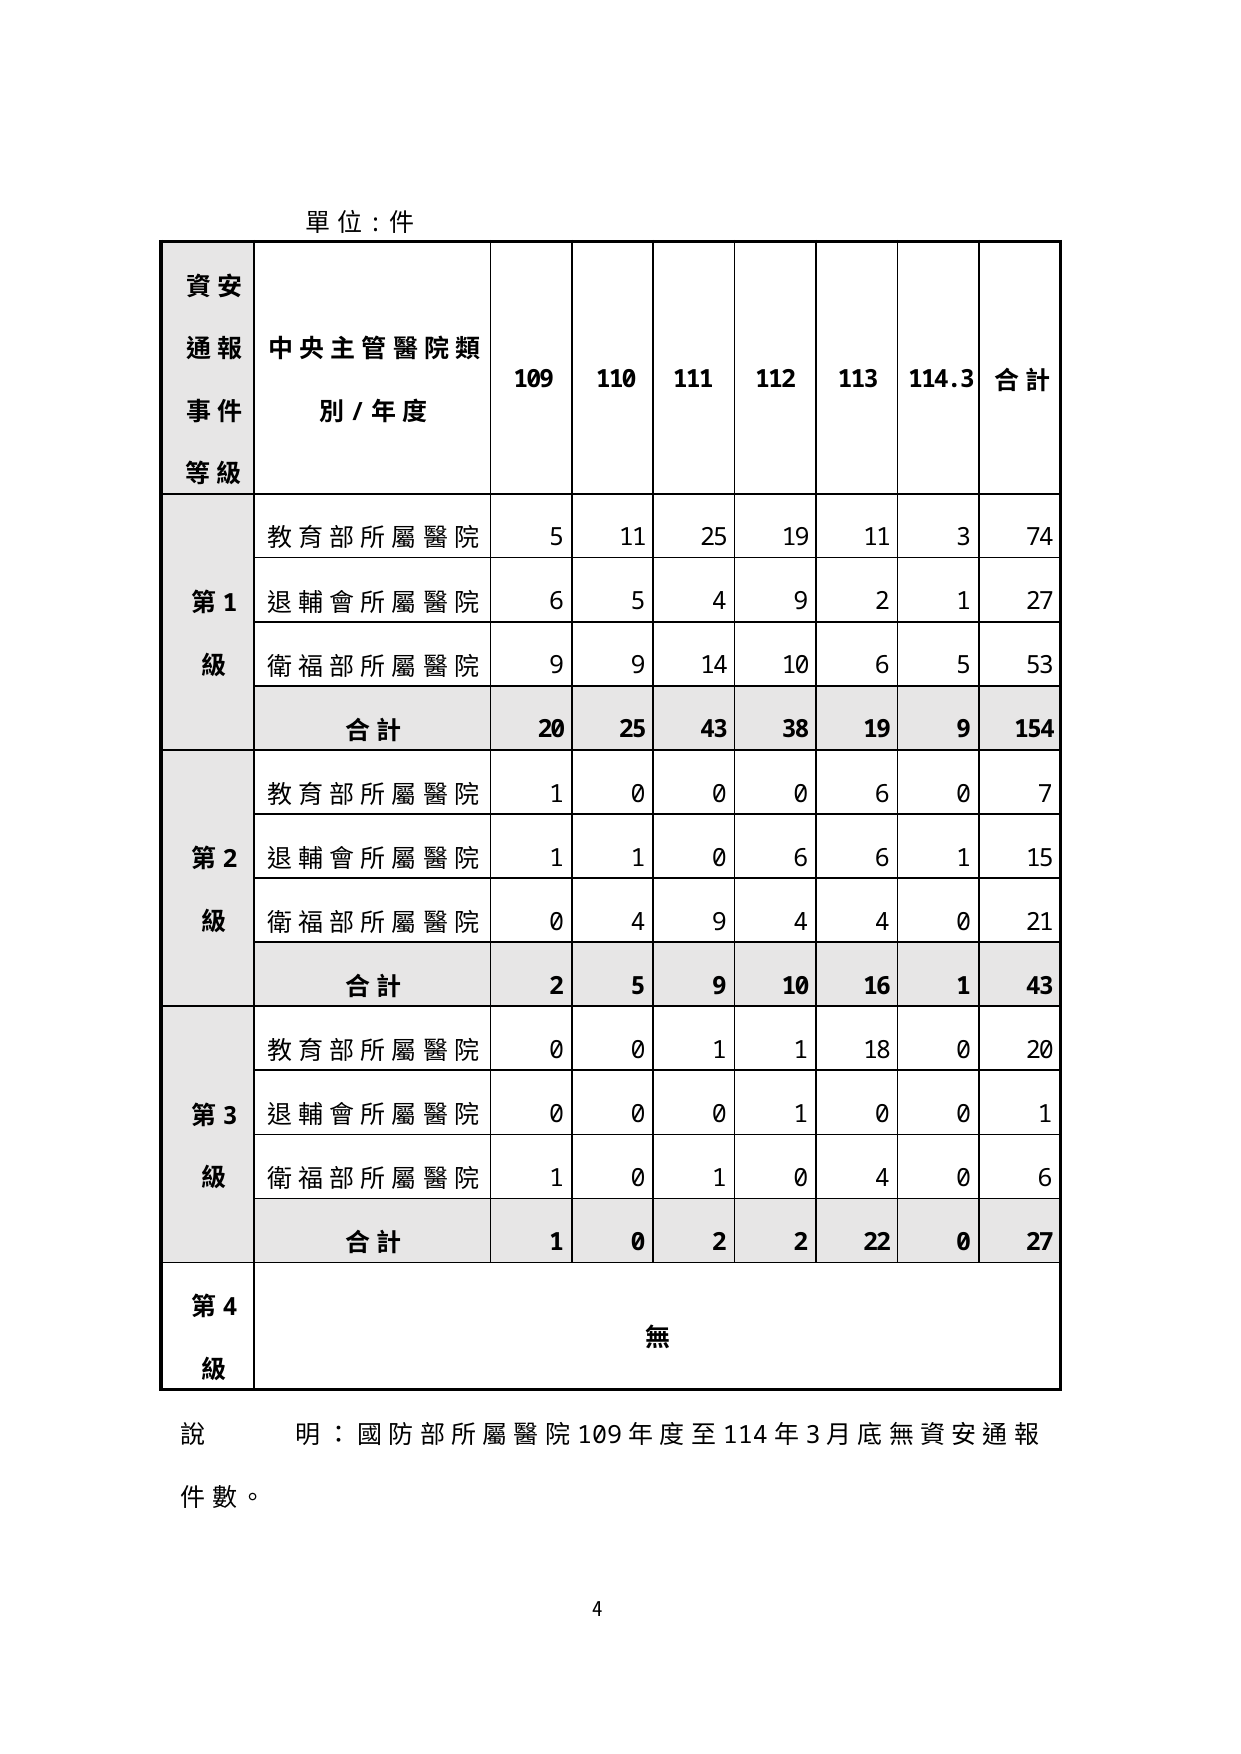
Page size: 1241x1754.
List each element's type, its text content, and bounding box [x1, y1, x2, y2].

table_cell 27 [980, 558, 1059, 621]
table_cell 教育部所屬醫院 [255, 1007, 490, 1069]
table_cell 0 [898, 1135, 978, 1197]
table_cell 衛福部所屬醫院 [255, 623, 490, 685]
table_cell 16 [817, 943, 897, 1005]
table_header 110 [573, 243, 652, 493]
table_cell 衛福部所屬醫院 [255, 1135, 490, 1197]
table_header 114.3 [898, 243, 978, 493]
text 單位:件 [163, 177, 1063, 240]
table_cell 4 [573, 879, 652, 941]
table_cell 教育部所屬醫院 [255, 751, 490, 813]
table_cell 21 [980, 879, 1059, 941]
table_cell 0 [817, 1071, 897, 1133]
table_cell 0 [573, 1135, 652, 1197]
table_cell 9 [898, 687, 978, 749]
table_cell 退輔會所屬醫院 [255, 815, 490, 877]
table_cell 43 [654, 687, 734, 749]
table_cell 0 [491, 1007, 571, 1069]
table_cell 38 [735, 687, 815, 749]
table_cell 4 [817, 1135, 897, 1197]
table_cell 19 [735, 495, 815, 557]
table_cell 6 [817, 751, 897, 813]
table_cell 53 [980, 623, 1059, 685]
table_cell 10 [735, 943, 815, 1005]
table_cell 5 [573, 943, 652, 1005]
table_cell 1 [735, 1007, 815, 1069]
table_cell 0 [654, 1071, 734, 1133]
table_cell 0 [898, 751, 978, 813]
table_header 112 [735, 243, 815, 493]
table_cell 0 [573, 751, 652, 813]
table_cell 教育部所屬醫院 [255, 495, 490, 557]
table_cell 4 [735, 879, 815, 941]
table_cell 第1級 [163, 495, 253, 749]
table_cell 0 [573, 1071, 652, 1133]
table_header 資安通報事件等級 [163, 243, 253, 493]
table_cell 1 [898, 943, 978, 1005]
table_cell 退輔會所屬醫院 [255, 1071, 490, 1133]
table_cell 合計 [255, 943, 490, 1005]
table_cell 20 [491, 687, 571, 749]
table_cell 20 [980, 1007, 1059, 1069]
table_cell 6 [491, 558, 571, 621]
table_cell 19 [817, 687, 897, 749]
table_cell 10 [735, 623, 815, 685]
table_cell 1 [654, 1007, 734, 1069]
table_cell 合計 [255, 687, 490, 749]
table_cell 0 [898, 1071, 978, 1133]
table_cell 11 [817, 495, 897, 557]
table_cell 0 [898, 1199, 978, 1262]
table_cell 0 [898, 1007, 978, 1069]
table_cell 4 [817, 879, 897, 941]
table_cell 1 [898, 815, 978, 877]
table_cell 9 [491, 623, 571, 685]
table_cell 0 [735, 751, 815, 813]
table_cell 14 [654, 623, 734, 685]
table_cell 9 [654, 943, 734, 1005]
table_cell 1 [491, 1135, 571, 1197]
table_cell 5 [491, 495, 571, 557]
table_cell 5 [573, 558, 652, 621]
table_cell 1 [980, 1071, 1059, 1133]
table_cell 1 [491, 751, 571, 813]
table_cell 第3級 [163, 1007, 253, 1262]
table_cell 合計 [255, 1199, 490, 1262]
text 說 明：國防部所屬醫院109年度至114年3月底無資安通報件數。 [163, 1391, 1063, 1516]
table_cell 74 [980, 495, 1059, 557]
table_cell 0 [573, 1007, 652, 1069]
table_cell 6 [817, 815, 897, 877]
table_cell 2 [735, 1199, 815, 1262]
table_cell 第4級 [163, 1263, 253, 1388]
table_cell 0 [898, 879, 978, 941]
table_header 109 [491, 243, 571, 493]
table_cell 0 [491, 879, 571, 941]
table_cell 25 [573, 687, 652, 749]
table_cell 9 [573, 623, 652, 685]
table_header 111 [654, 243, 734, 493]
table_cell 6 [980, 1135, 1059, 1197]
table_cell 2 [491, 943, 571, 1005]
table_cell 0 [491, 1071, 571, 1133]
table_cell 11 [573, 495, 652, 557]
table_header 合計 [980, 243, 1059, 493]
table_cell 1 [573, 815, 652, 877]
table_cell 0 [654, 751, 734, 813]
table_cell 9 [654, 879, 734, 941]
table_cell 0 [573, 1199, 652, 1262]
table_cell 1 [491, 1199, 571, 1262]
table_cell 27 [980, 1199, 1059, 1262]
table_cell 15 [980, 815, 1059, 877]
table_cell 5 [898, 623, 978, 685]
table_cell 0 [735, 1135, 815, 1197]
table_cell 1 [654, 1135, 734, 1197]
table_cell 無 [255, 1263, 1059, 1388]
table_cell 25 [654, 495, 734, 557]
table_cell 退輔會所屬醫院 [255, 558, 490, 621]
table_cell 6 [817, 623, 897, 685]
table_cell 1 [898, 558, 978, 621]
table_cell 0 [654, 815, 734, 877]
table_cell 第2級 [163, 751, 253, 1005]
table_cell 7 [980, 751, 1059, 813]
table_cell 4 [654, 558, 734, 621]
table_cell 2 [817, 558, 897, 621]
table_cell 1 [735, 1071, 815, 1133]
table_cell 6 [735, 815, 815, 877]
table_cell 154 [980, 687, 1059, 749]
table_cell 3 [898, 495, 978, 557]
table_cell 衛福部所屬醫院 [255, 879, 490, 941]
table_header 中央主管醫院類別/年度 [255, 243, 490, 493]
table_cell 9 [735, 558, 815, 621]
table_cell 2 [654, 1199, 734, 1262]
table_cell 43 [980, 943, 1059, 1005]
table_cell 22 [817, 1199, 897, 1262]
table_header 113 [817, 243, 897, 493]
table_cell 18 [817, 1007, 897, 1069]
table_cell 1 [491, 815, 571, 877]
